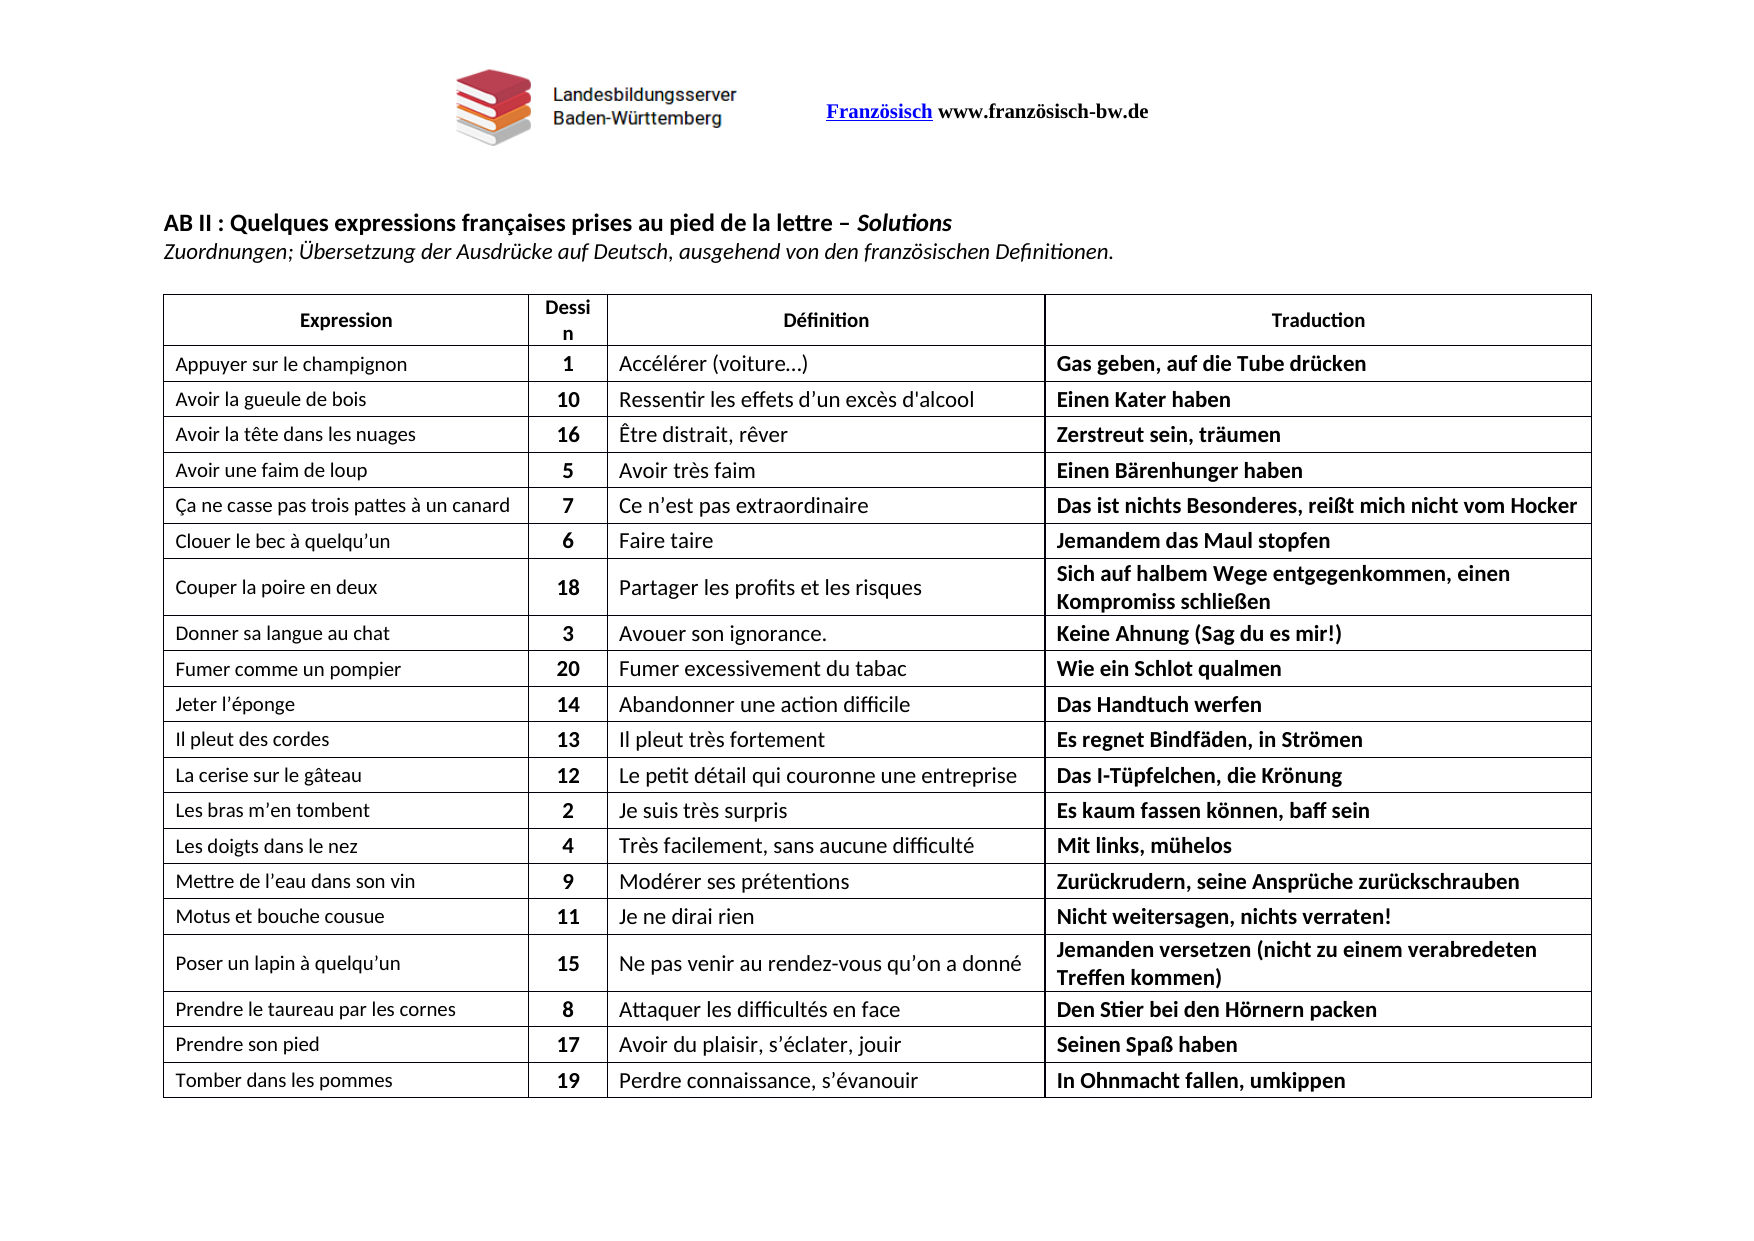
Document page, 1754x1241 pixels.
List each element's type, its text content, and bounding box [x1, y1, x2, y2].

table_cell Les bras m’en tombent [164, 793, 528, 827]
table_cell 5 [529, 453, 607, 487]
table_cell Donner sa langue au chat [164, 616, 528, 650]
table_cell Clouer le bec à quelqu’un [164, 524, 528, 558]
table_cell Nicht weitersagen, nichts verraten! [1046, 899, 1591, 934]
table_cell Avouer son ignorance. [608, 616, 1044, 650]
table_cell 4 [529, 829, 607, 863]
table_cell Avoir la tête dans les nuages [164, 417, 528, 452]
table_cell Les doigts dans le nez [164, 829, 528, 863]
table_cell Gas geben, auf die Tube drücken [1046, 346, 1591, 381]
table_cell Mit links, mühelos [1046, 829, 1591, 863]
table_cell 3 [529, 616, 607, 650]
table_cell 9 [529, 864, 607, 898]
table_header Traduction [1046, 295, 1591, 345]
table_cell Es kaum fassen können, baff sein [1046, 793, 1591, 827]
table_cell Sich auf halbem Wege entgegenkommen, einen Kompromiss schließen [1046, 559, 1591, 615]
table_header Définition [608, 295, 1044, 345]
table_cell 6 [529, 524, 607, 558]
table_cell Attaquer les difficultés en face [608, 992, 1044, 1026]
table_cell Einen Kater haben [1046, 382, 1591, 416]
table_cell Fumer comme un pompier [164, 651, 528, 686]
table_cell Accélérer (voiture…) [608, 346, 1044, 381]
table_cell Jemandem das Maul stopfen [1046, 524, 1591, 558]
table_cell 12 [529, 758, 607, 792]
table_cell Einen Bärenhunger haben [1046, 453, 1591, 487]
table_cell Jemanden versetzen (nicht zu einem verabredeten Treffen kommen) [1046, 935, 1591, 991]
table_cell Il pleut très fortement [608, 722, 1044, 757]
table_cell 13 [529, 722, 607, 757]
table_cell Prendre son pied [164, 1027, 528, 1062]
table_cell Perdre connaissance, s’évanouir [608, 1063, 1044, 1097]
table_cell Je ne dirai rien [608, 899, 1044, 934]
table_cell Das I-Tüpfelchen, die Krönung [1046, 758, 1591, 792]
table_cell Poser un lapin à quelqu’un [164, 935, 528, 991]
table_cell Mettre de l’eau dans son vin [164, 864, 528, 898]
table_cell Seinen Spaß haben [1046, 1027, 1591, 1062]
table_cell Abandonner une action difficile [608, 687, 1044, 721]
table_cell Très facilement, sans aucune difficulté [608, 829, 1044, 863]
table_cell Zurückrudern, seine Ansprüche zurückschrauben [1046, 864, 1591, 898]
table_cell 11 [529, 899, 607, 934]
table_cell Zerstreut sein, träumen [1046, 417, 1591, 452]
table_cell 17 [529, 1027, 607, 1062]
table_cell Le petit détail qui couronne une entreprise [608, 758, 1044, 792]
table_cell Fumer excessivement du tabac [608, 651, 1044, 686]
table_cell Ne pas venir au rendez-vous qu’on a donné [608, 935, 1044, 991]
table_cell 10 [529, 382, 607, 416]
table_cell 2 [529, 793, 607, 827]
table_cell Den Stier bei den Hörnern packen [1046, 992, 1591, 1026]
table_cell 7 [529, 488, 607, 522]
table_cell Couper la poire en deux [164, 559, 528, 615]
table_cell Il pleut des cordes [164, 722, 528, 757]
table_cell 19 [529, 1063, 607, 1097]
table_cell Tomber dans les pommes [164, 1063, 528, 1097]
table_cell Das ist nichts Besonderes, reißt mich nicht vom Hocker [1046, 488, 1591, 522]
table_cell 18 [529, 559, 607, 615]
picture [444, 55, 750, 156]
table_cell Keine Ahnung (Sag du es mir!) [1046, 616, 1591, 650]
table_cell 8 [529, 992, 607, 1026]
table_cell Avoir du plaisir, s’éclater, jouir [608, 1027, 1044, 1062]
table_cell Jeter l’éponge [164, 687, 528, 721]
table_cell Appuyer sur le champignon [164, 346, 528, 381]
table_cell Ce n’est pas extraordinaire [608, 488, 1044, 522]
table_cell Wie ein Schlot qualmen [1046, 651, 1591, 686]
table_cell Ressentir les effets d’un excès d'alcool [608, 382, 1044, 416]
list Zuordnungen; Übersetzung der Ausdrücke auf Deutsch, ausgehend von den französischen Definitionen. [164, 237, 1665, 265]
table_cell Es regnet Bindfäden, in Strömen [1046, 722, 1591, 757]
table_cell Motus et bouche cousue [164, 899, 528, 934]
table_cell 15 [529, 935, 607, 991]
table_cell Avoir très faim [608, 453, 1044, 487]
table_cell Être distrait, rêver [608, 417, 1044, 452]
table_cell Ça ne casse pas trois pattes à un canard [164, 488, 528, 522]
table_cell Je suis très surpris [608, 793, 1044, 827]
table_header Expression [164, 295, 528, 345]
table_cell Das Handtuch werfen [1046, 687, 1591, 721]
table_cell Faire taire [608, 524, 1044, 558]
table_cell Avoir la gueule de bois [164, 382, 528, 416]
table_cell 1 [529, 346, 607, 381]
table_cell In Ohnmacht fallen, umkippen [1046, 1063, 1591, 1097]
table_cell Modérer ses prétentions [608, 864, 1044, 898]
table_cell 16 [529, 417, 607, 452]
table_cell Prendre le taureau par les cornes [164, 992, 528, 1026]
list AB II : Quelques expressions françaises prises au pied de la lettre – Solutions [164, 207, 1665, 237]
table_cell 14 [529, 687, 607, 721]
table_cell Avoir une faim de loup [164, 453, 528, 487]
table_cell Partager les profits et les risques [608, 559, 1044, 615]
table_cell La cerise sur le gâteau [164, 758, 528, 792]
table_header Dessin [529, 295, 607, 345]
table_cell 20 [529, 651, 607, 686]
